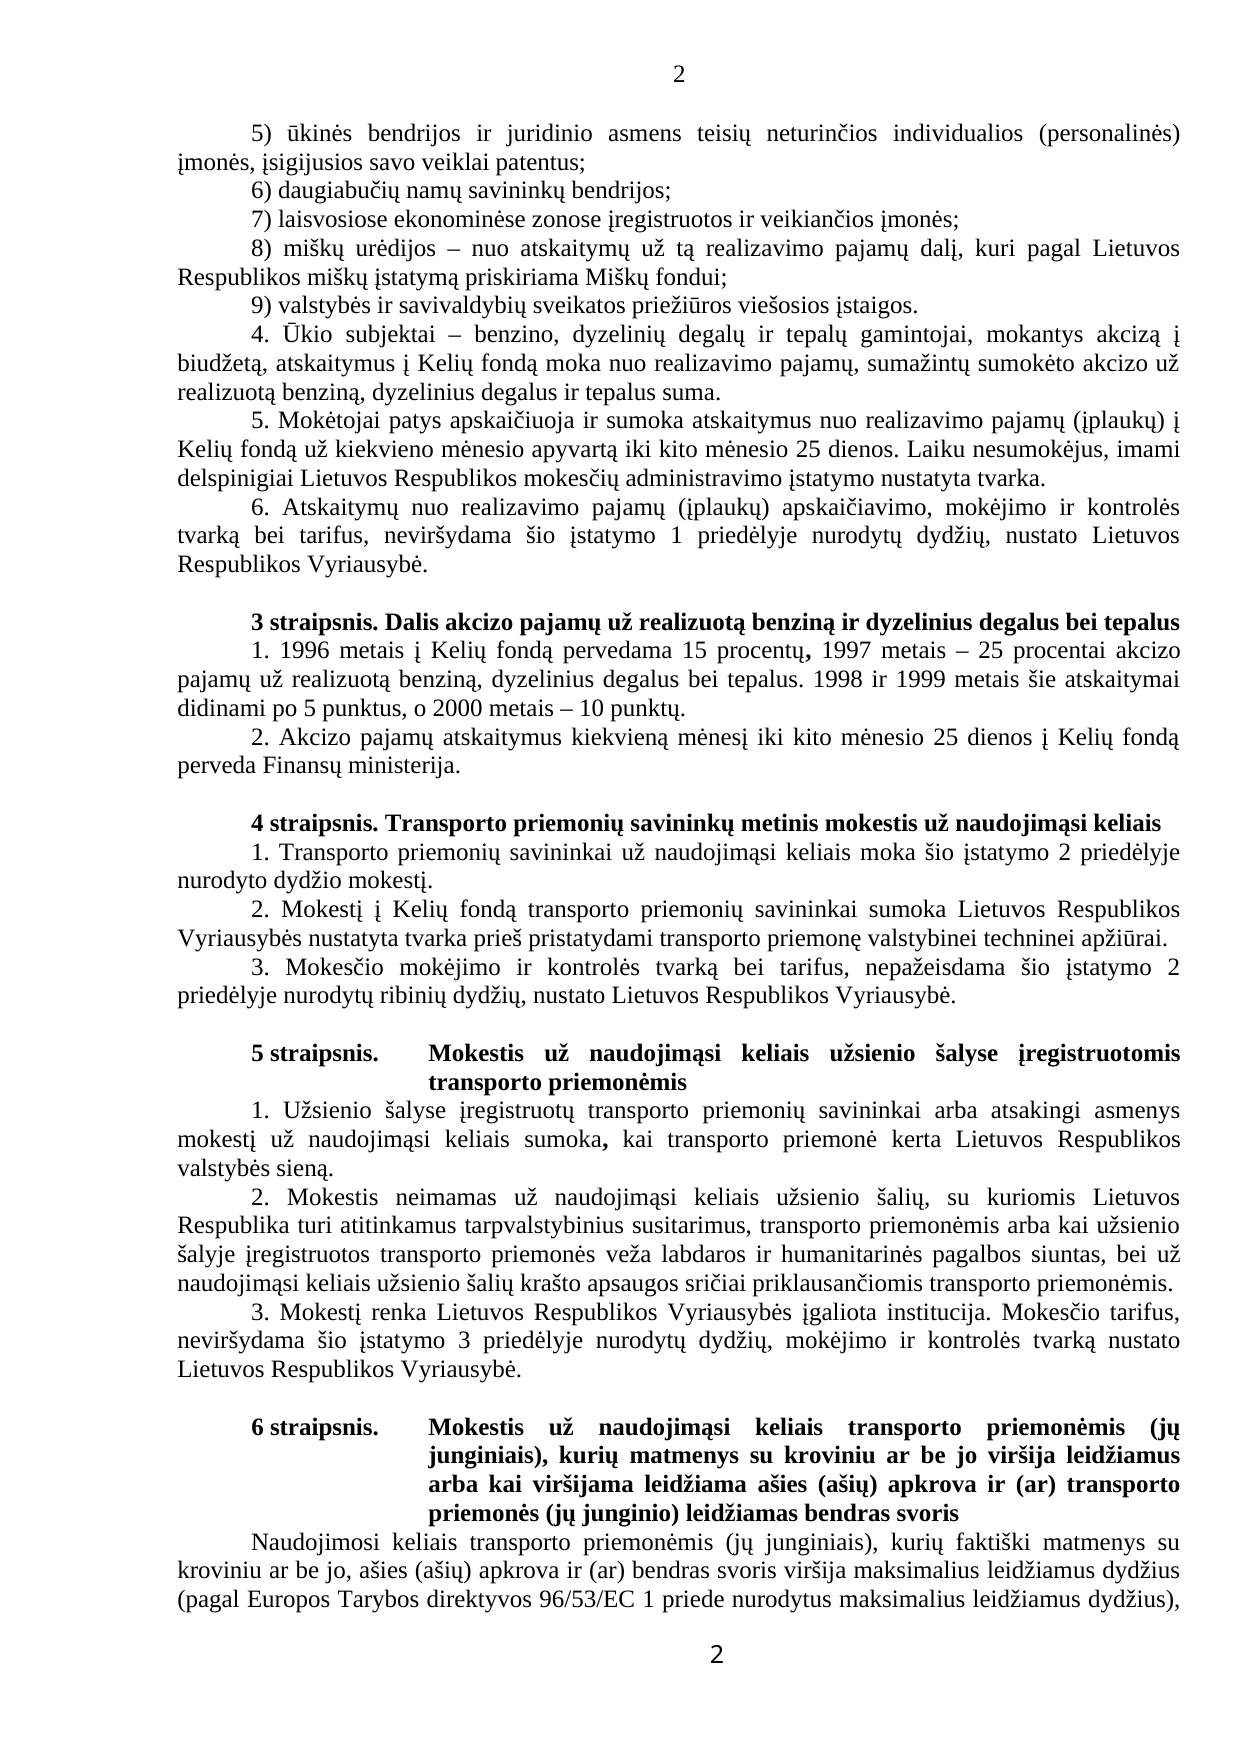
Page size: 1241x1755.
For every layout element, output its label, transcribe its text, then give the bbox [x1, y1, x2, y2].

text 6 straipsnis. Mokestis už naudojimąsi keliais transporto priemonėmis (jų junginiais), kurių matmenys su kroviniu ar be jo viršija leidžiamus arba kai viršijama leidžiama ašies (ašių) apkrova ir (ar) transporto priemonės (jų junginio) leidžiamas bendras svoris [251, 1412, 1181, 1527]
text 1. 1996 metais į Kelių fondą pervedama 15 procentų, 1997 metais – 25 procentai akcizo pajamų už realizuotą benziną, dyzelinius degalus bei tepalus. 1998 ir 1999 metais šie atskaitymai didinami po 5 punktus, o 2000 metais – 10 punktų. [177, 636, 1181, 722]
text 2. Mokestį į Kelių fondą transporto priemonių savininkai sumoka Lietuvos Respublikos Vyriausybės nustatyta tvarka prieš pristatydami transporto priemonę valstybinei techninei apžiūrai. [177, 894, 1181, 952]
text 3. Mokesčio mokėjimo ir kontrolės tvarką bei tarifus, nepažeisdama šio įstatymo 2 priedėlyje nurodytų ribinių dydžių, nustato Lietuvos Respublikos Vyriausybė. [177, 952, 1181, 1009]
text 6. Atskaitymų nuo realizavimo pajamų (įplaukų) apskaičiavimo, mokėjimo ir kontrolės tvarką bei tarifus, neviršydama šio įstatymo 1 priedėlyje nurodytų dydžių, nustato Lietuvos Respublikos Vyriausybė. [177, 492, 1181, 578]
text 1. Užsienio šalyse įregistruotų transporto priemonių savininkai arba atsakingi asmenys mokestį už naudojimąsi keliais sumoka, kai transporto priemonė kerta Lietuvos Respublikos valstybės sieną. [177, 1096, 1181, 1182]
text 8) miškų urėdijos – nuo atskaitymų už tą realizavimo pajamų dalį, kuri pagal Lietuvos Respublikos miškų įstatymą priskiriama Miškų fondui; [177, 233, 1181, 291]
text 2. Akcizo pajamų atskaitymus kiekvieną mėnesį iki kito mėnesio 25 dienos į Kelių fondą perveda Finansų ministerija. [177, 722, 1181, 779]
text 5) ūkinės bendrijos ir juridinio asmens teisių neturinčios individualios (personalinės) įmonės, įsigijusios savo veiklai patentus; [177, 118, 1181, 176]
text 7) laisvosiose ekonominėse zonose įregistruotos ir veikiančios įmonės; [177, 204, 1181, 233]
text 1. Transporto priemonių savininkai už naudojimąsi keliais moka šio įstatymo 2 priedėlyje nurodyto dydžio mokestį. [177, 837, 1181, 894]
text 6) daugiabučių namų savininkų bendrijos; [177, 176, 1181, 204]
text 3. Mokestį renka Lietuvos Respublikos Vyriausybės įgaliota institucija. Mokesčio tarifus, neviršydama šio įstatymo 3 priedėlyje nurodytų dydžių, mokėjimo ir kontrolės tvarką nustato Lietuvos Respublikos Vyriausybė. [177, 1297, 1181, 1383]
text 5 straipsnis. Mokestis už naudojimąsi keliais užsienio šalyse įregistruotomis transporto priemonėmis [251, 1038, 1181, 1096]
text 5. Mokėtojai patys apskaičiuoja ir sumoka atskaitymus nuo realizavimo pajamų (įplaukų) į Kelių fondą už kiekvieno mėnesio apyvartą iki kito mėnesio 25 dienos. Laiku nesumokėjus, imami delspinigiai Lietuvos Respublikos mokesčių administravimo įstatymo nustatyta tvarka. [177, 406, 1181, 492]
text Naudojimosi keliais transporto priemonėmis (jų junginiais), kurių faktiški matmenys su kroviniu ar be jo, ašies (ašių) apkrova ir (ar) bendras svoris viršija maksimalius leidžiamus dydžius (pagal Europos Tarybos direktyvos 96/53/EC 1 priede nurodytus maksimalius leidžiamus dydžius), [177, 1527, 1181, 1613]
text 9) valstybės ir savivaldybių sveikatos priežiūros viešosios įstaigos. [177, 291, 1181, 319]
text 3 straipsnis. Dalis akcizo pajamų už realizuotą benziną ir dyzelinius degalus bei tepalus [177, 607, 1181, 636]
text 4. Ūkio subjektai – benzino, dyzelinių degalų ir tepalų gamintojai, mokantys akcizą į biudžetą, atskaitymus į Kelių fondą moka nuo realizavimo pajamų, sumažintų sumokėto akcizo už realizuotą benziną, dyzelinius degalus ir tepalus suma. [177, 319, 1181, 406]
text 2. Mokestis neimamas už naudojimąsi keliais užsienio šalių, su kuriomis Lietuvos Respublika turi atitinkamus tarpvalstybinius susitarimus, transporto priemonėmis arba kai užsienio šalyje įregistruotos transporto priemonės veža labdaros ir humanitarinės pagalbos siuntas, bei už naudojimąsi keliais užsienio šalių krašto apsaugos sričiai priklausančiomis transporto priemonėmis. [177, 1182, 1181, 1297]
text 4 straipsnis. Transporto priemonių savininkų metinis mokestis už naudojimąsi keliais [177, 808, 1181, 837]
